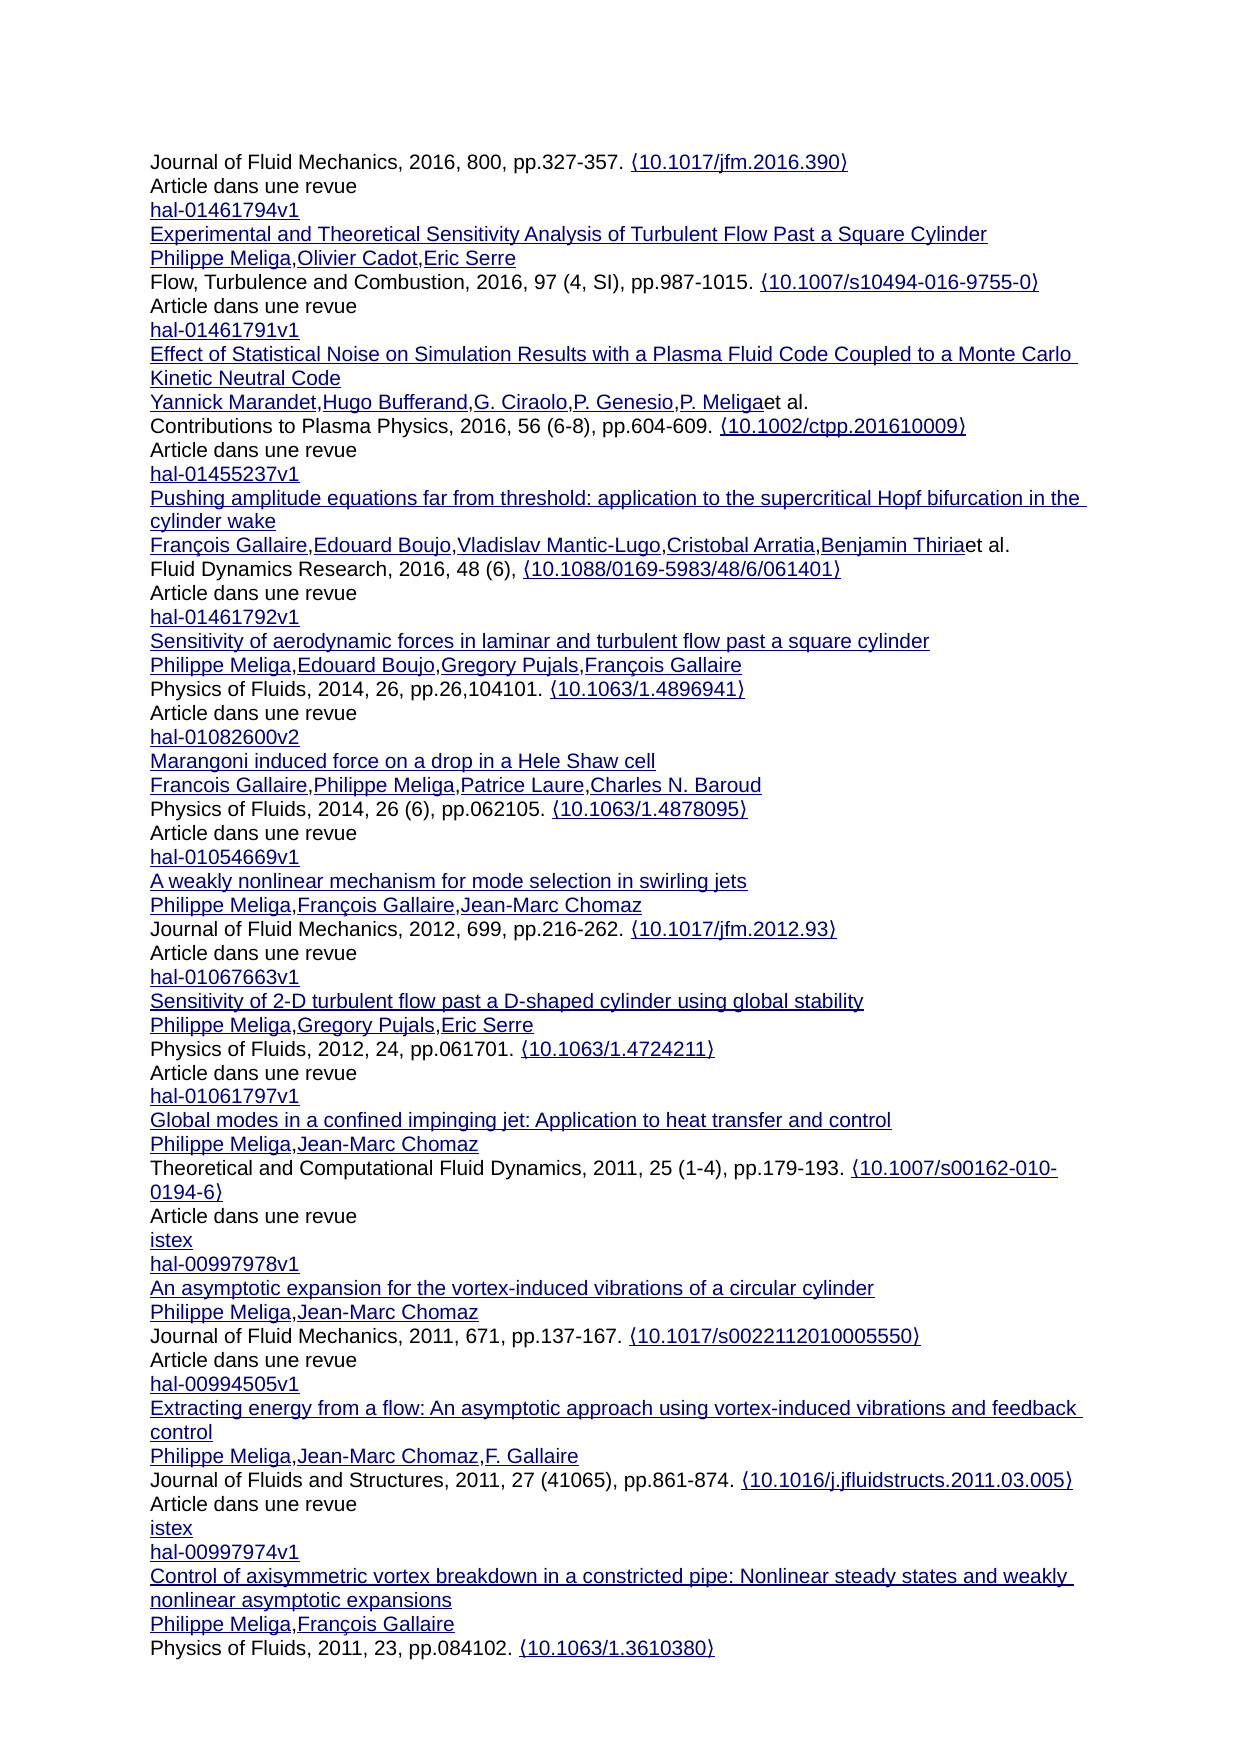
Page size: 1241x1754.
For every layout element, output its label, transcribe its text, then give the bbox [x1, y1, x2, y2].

table_cell Extracting energy from a flow: An asymptotic approach using vortex-induced vibrations and feedback control Philippe Meliga,Jean-Marc Chomaz,F. Gallaire Journal of Fluids and Structures, 2011, 27 (41065), pp.861-874. ⟨10.1016/j.jfluidstructs.2011.03.005⟩ Article dans une revue istex hal-00997974v1 [150, 1396, 1090, 1563]
table_cell An asymptotic expansion for the vortex-induced vibrations of a circular cylinder Philippe Meliga,Jean-Marc Chomaz Journal of Fluid Mechanics, 2011, 671, pp.137-167. ⟨10.1017/s0022112010005550⟩ Article dans une revue hal-00994505v1 [150, 1276, 1090, 1396]
table_cell Effect of Statistical Noise on Simulation Results with a Plasma Fluid Code Coupled to a Monte Carlo Kinetic Neutral Code Yannick Marandet,Hugo Bufferand,G. Ciraolo,P. Genesio,P. Meligaet al. Contributions to Plasma Physics, 2016, 56 (6-8), pp.604-609. ⟨10.1002/ctpp.201610009⟩ Article dans une revue hal-01455237v1 [150, 342, 1090, 485]
table_cell Journal of Fluid Mechanics, 2016, 800, pp.327-357. ⟨10.1017/jfm.2016.390⟩ Article dans une revue hal-01461794v1 [150, 150, 1090, 222]
table_cell Experimental and Theoretical Sensitivity Analysis of Turbulent Flow Past a Square Cylinder Philippe Meliga,Olivier Cadot,Eric Serre Flow, Turbulence and Combustion, 2016, 97 (4, SI), pp.987-1015. ⟨10.1007/s10494-016-9755-0⟩ Article dans une revue hal-01461791v1 [150, 222, 1090, 342]
table_cell Marangoni induced force on a drop in a Hele Shaw cell Francois Gallaire,Philippe Meliga,Patrice Laure,Charles N. Baroud Physics of Fluids, 2014, 26 (6), pp.062105. ⟨10.1063/1.4878095⟩ Article dans une revue hal-01054669v1 [150, 749, 1090, 869]
table_cell Global modes in a confined impinging jet: Application to heat transfer and control Philippe Meliga,Jean-Marc Chomaz Theoretical and Computational Fluid Dynamics, 2011, 25 (1-4), pp.179-193. ⟨10.1007/s00162-010-0194-6⟩ Article dans une revue istex hal-00997978v1 [150, 1108, 1090, 1276]
table_cell Sensitivity of aerodynamic forces in laminar and turbulent flow past a square cylinder Philippe Meliga,Edouard Boujo,Gregory Pujals,François Gallaire Physics of Fluids, 2014, 26, pp.26,104101. ⟨10.1063/1.4896941⟩ Article dans une revue hal-01082600v2 [150, 629, 1090, 749]
table_cell Sensitivity of 2-D turbulent flow past a D-shaped cylinder using global stability Philippe Meliga,Gregory Pujals,Eric Serre Physics of Fluids, 2012, 24, pp.061701. ⟨10.1063/1.4724211⟩ Article dans une revue hal-01061797v1 [150, 989, 1090, 1108]
table_cell A weakly nonlinear mechanism for mode selection in swirling jets Philippe Meliga,François Gallaire,Jean-Marc Chomaz Journal of Fluid Mechanics, 2012, 699, pp.216-262. ⟨10.1017/jfm.2012.93⟩ Article dans une revue hal-01067663v1 [150, 869, 1090, 988]
table_cell Pushing amplitude equations far from threshold: application to the supercritical Hopf bifurcation in the cylinder wake François Gallaire,Edouard Boujo,Vladislav Mantic-Lugo,Cristobal Arratia,Benjamin Thiriaet al. Fluid Dynamics Research, 2016, 48 (6), ⟨10.1088/0169-5983/48/6/061401⟩ Article dans une revue hal-01461792v1 [150, 485, 1090, 629]
table_cell Control of axisymmetric vortex breakdown in a constricted pipe: Nonlinear steady states and weakly nonlinear asymptotic expansions Philippe Meliga,François Gallaire Physics of Fluids, 2011, 23, pp.084102. ⟨10.1063/1.3610380⟩ [150, 1564, 1090, 1659]
